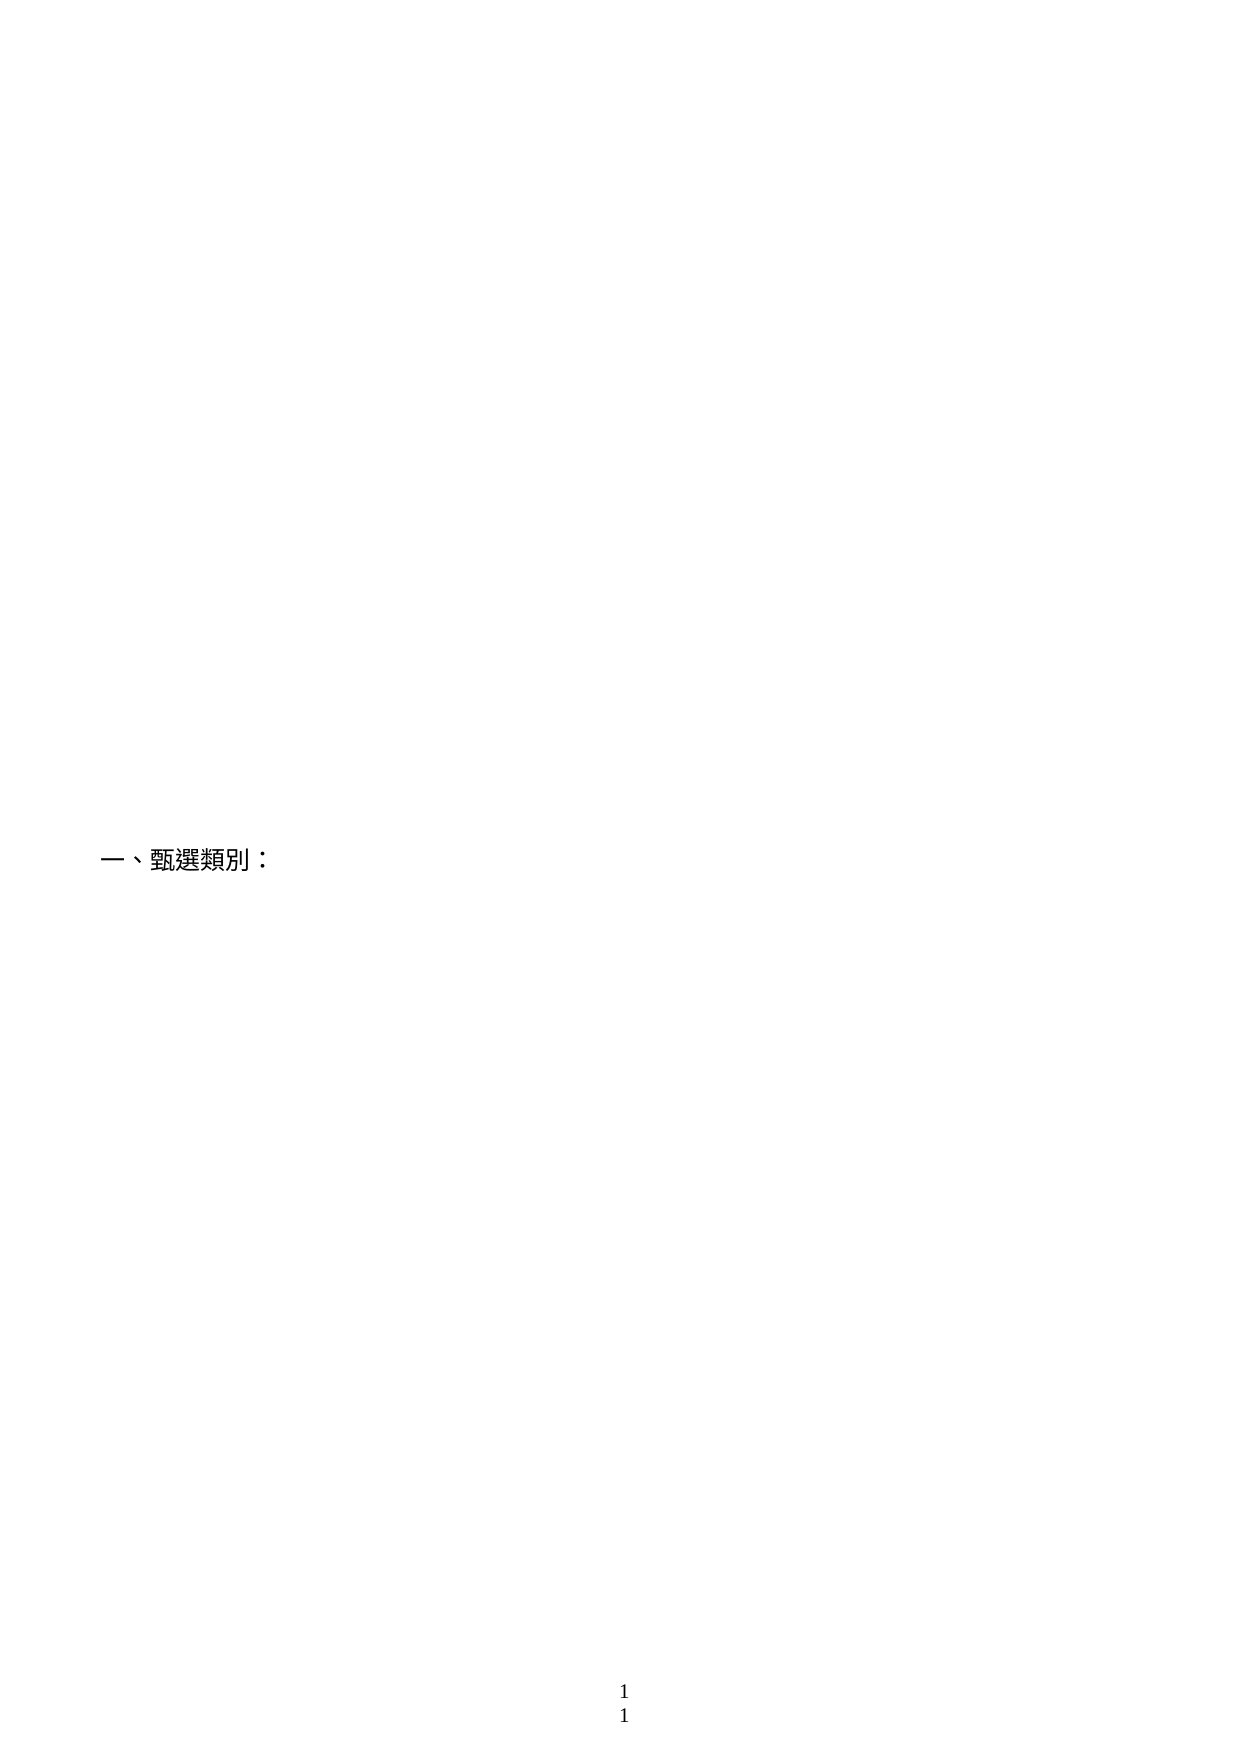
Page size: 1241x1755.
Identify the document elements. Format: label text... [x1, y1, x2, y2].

text 一、甄選類別： [75, 841, 1165, 877]
